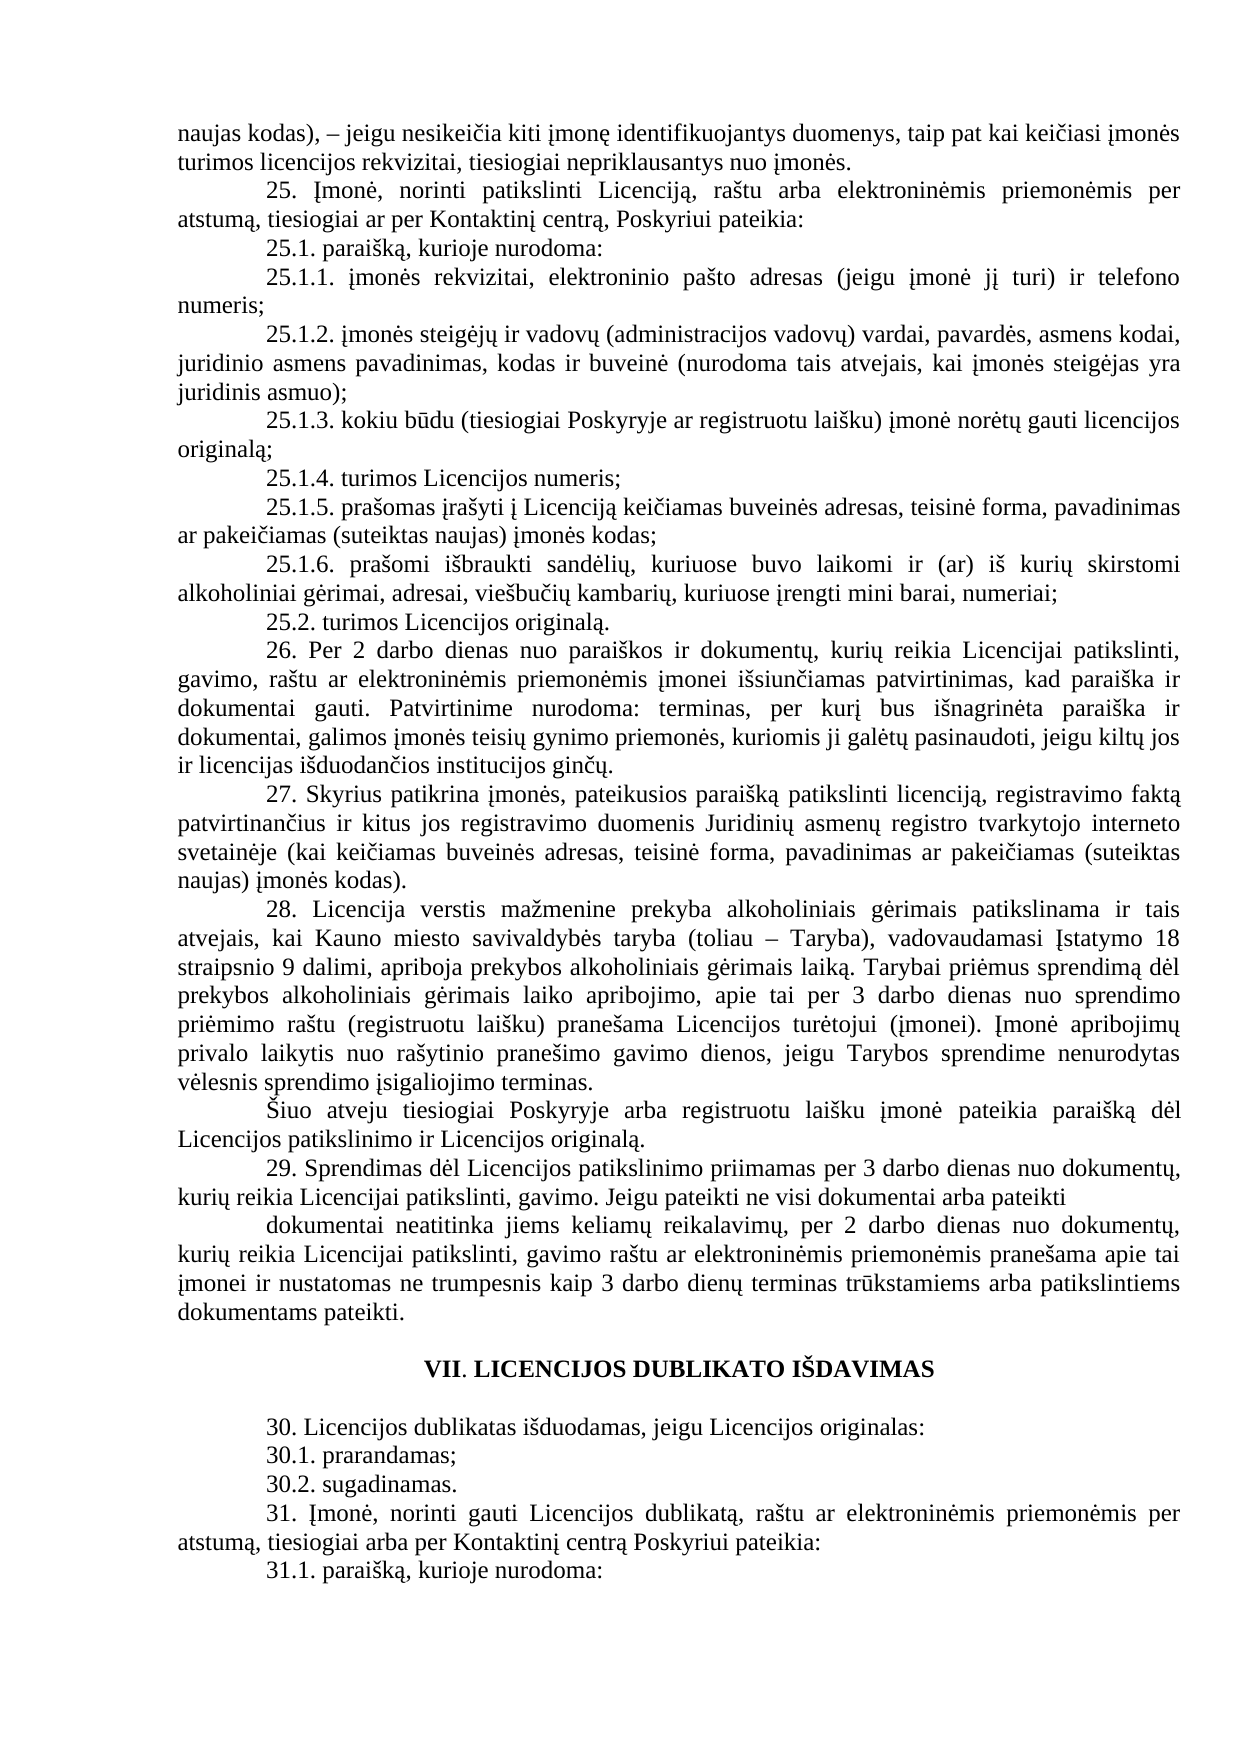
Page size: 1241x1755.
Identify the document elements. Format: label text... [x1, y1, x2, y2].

text 25. Įmonė, norinti patikslinti Licenciją, raštu arba elektroninėmis priemonėmis per atstumą, tiesiogiai ar per Kontaktinį centrą, Poskyriui pateikia: [177, 176, 1181, 233]
text 26. Per 2 darbo dienas nuo paraiškos ir dokumentų, kurių reikia Licencijai patikslinti, gavimo, raštu ar elektroninėmis priemonėmis įmonei išsiunčiamas patvirtinimas, kad paraiška ir dokumentai gauti. Patvirtinime nurodoma: terminas, per kurį bus išnagrinėta paraiška ir dokumentai, galimos įmonės teisių gynimo priemonės, kuriomis ji galėtų pasinaudoti, jeigu kiltų jos ir licencijas išduodančios institucijos ginčų. [177, 636, 1181, 779]
text 25.1.5. prašomas įrašyti į Licenciją keičiamas buveinės adresas, teisinė forma, pavadinimas ar pakeičiamas (suteiktas naujas) įmonės kodas; [177, 492, 1181, 549]
text 30.1. prarandamas; [177, 1441, 1181, 1469]
text 25.1.6. prašomi išbraukti sandėlių, kuriuose buvo laikomi ir (ar) iš kurių skirstomi alkoholiniai gėrimai, adresai, viešbučių kambarių, kuriuose įrengti mini barai, numeriai; [177, 549, 1181, 607]
text VII. LICENCIJOS DUBLIKATO IŠDAVIMAS [177, 1354, 1181, 1383]
text Šiuo atveju tiesiogiai Poskyryje arba registruotu laišku įmonė pateikia paraišką dėl Licencijos patikslinimo ir Licencijos originalą. [177, 1096, 1181, 1153]
text 30.2. sugadinamas. [177, 1469, 1181, 1498]
text 25.1.3. kokiu būdu (tiesiogiai Poskyryje ar registruotu laišku) įmonė norėtų gauti licencijos originalą; [177, 406, 1181, 463]
text 25.1. paraišką, kurioje nurodoma: [177, 233, 1181, 262]
text 27. Skyrius patikrina įmonės, pateikusios paraišką patikslinti licenciją, registravimo faktą patvirtinančius ir kitus jos registravimo duomenis Juridinių asmenų registro tvarkytojo interneto svetainėje (kai keičiamas buveinės adresas, teisinė forma, pavadinimas ar pakeičiamas (suteiktas naujas) įmonės kodas). [177, 779, 1181, 894]
text 25.2. turimos Licencijos originalą. [177, 607, 1181, 636]
text 25.1.2. įmonės steigėjų ir vadovų (administracijos vadovų) vardai, pavardės, asmens kodai, juridinio asmens pavadinimas, kodas ir buveinė (nurodoma tais atvejais, kai įmonės steigėjas yra juridinis asmuo); [177, 319, 1181, 406]
text 31. Įmonė, norinti gauti Licencijos dublikatą, raštu ar elektroninėmis priemonėmis per atstumą, tiesiogiai arba per Kontaktinį centrą Poskyriui pateikia: [177, 1498, 1181, 1556]
text 25.1.1. įmonės rekvizitai, elektroninio pašto adresas (jeigu įmonė jį turi) ir telefono numeris; [177, 262, 1181, 319]
text 29. Sprendimas dėl Licencijos patikslinimo priimamas per 3 darbo dienas nuo dokumentų, kurių reikia Licencijai patikslinti, gavimo. Jeigu pateikti ne visi dokumentai arba pateikti [177, 1153, 1181, 1211]
text 28. Licencija verstis mažmenine prekyba alkoholiniais gėrimais patikslinama ir tais atvejais, kai Kauno miesto savivaldybės taryba (toliau – Taryba), vadovaudamasi Įstatymo 18 straipsnio 9 dalimi, apriboja prekybos alkoholiniais gėrimais laiką. Tarybai priėmus sprendimą dėl prekybos alkoholiniais gėrimais laiko apribojimo, apie tai per 3 darbo dienas nuo sprendimo priėmimo raštu (registruotu laišku) pranešama Licencijos turėtojui (įmonei). Įmonė apribojimų privalo laikytis nuo rašytinio pranešimo gavimo dienos, jeigu Tarybos sprendime nenurodytas vėlesnis sprendimo įsigaliojimo terminas. [177, 894, 1181, 1096]
text 25.1.4. turimos Licencijos numeris; [177, 463, 1181, 492]
text 31.1. paraišką, kurioje nurodoma: [177, 1556, 1181, 1584]
text naujas kodas), – jeigu nesikeičia kiti įmonę identifikuojantys duomenys, taip pat kai keičiasi įmonės turimos licencijos rekvizitai, tiesiogiai nepriklausantys nuo įmonės. [177, 118, 1181, 176]
text dokumentai neatitinka jiems keliamų reikalavimų, per 2 darbo dienas nuo dokumentų, kurių reikia Licencijai patikslinti, gavimo raštu ar elektroninėmis priemonėmis pranešama apie tai įmonei ir nustatomas ne trumpesnis kaip 3 darbo dienų terminas trūkstamiems arba patikslintiems dokumentams pateikti. [177, 1211, 1181, 1326]
text 30. Licencijos dublikatas išduodamas, jeigu Licencijos originalas: [177, 1412, 1181, 1441]
